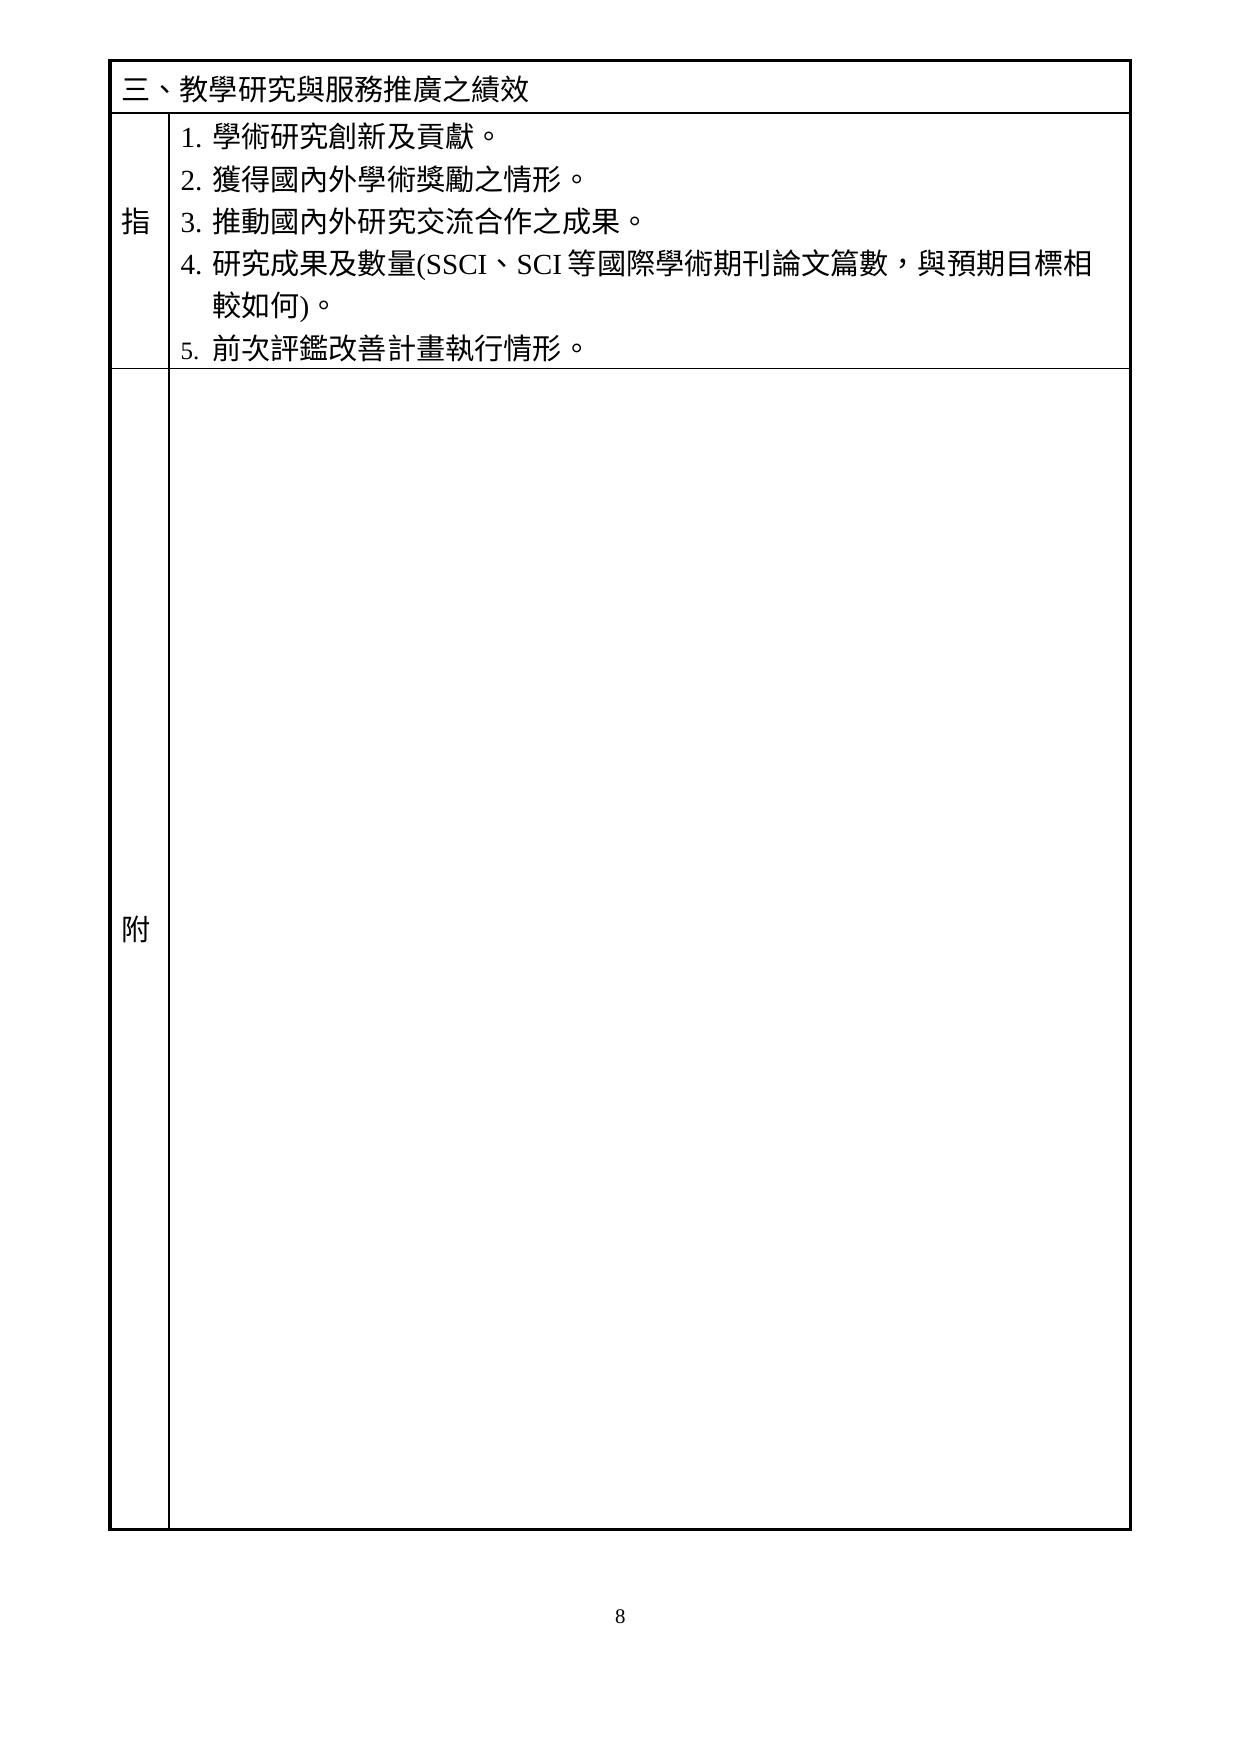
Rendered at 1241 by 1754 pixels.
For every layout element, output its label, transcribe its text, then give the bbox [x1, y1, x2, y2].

table_cell 學術研究創新及貢獻。 獲得國內外學術獎勵之情形。 推動國內外研究交流合作之成果。 研究成果及數量(SSCI、SCI等國際學術期刊論文篇數，與預期目標相較如何)。 前次評鑑改善計畫執行情形。 [170, 114, 1129, 367]
table_cell [170, 369, 1129, 1528]
table_cell 指標項目 [112, 114, 168, 367]
table_cell 附屬單位說明 [112, 369, 168, 1528]
table_header 三、教學研究與服務推廣之績效 [112, 62, 1129, 112]
